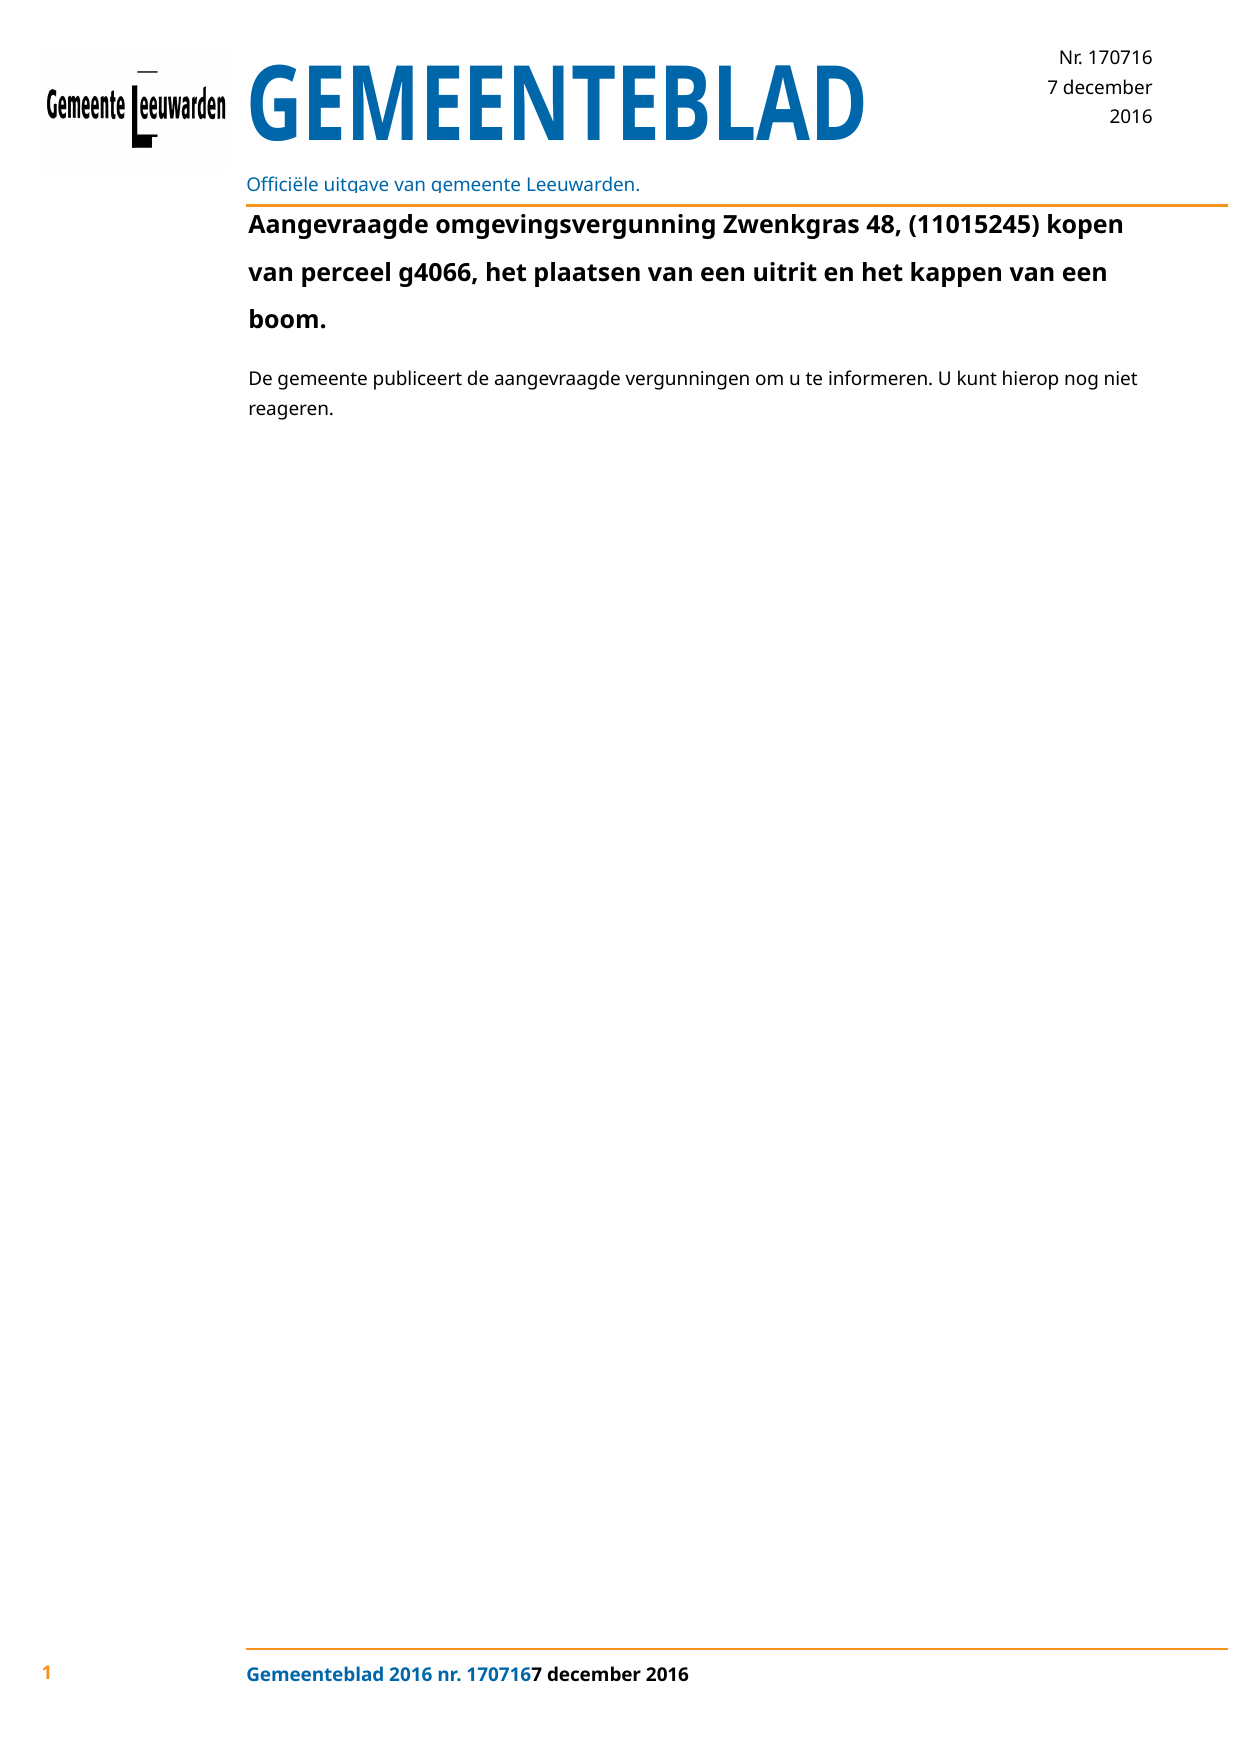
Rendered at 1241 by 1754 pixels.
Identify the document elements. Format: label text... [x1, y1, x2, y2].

text De gemeente publiceert de aangevraagde vergunningen om u te informeren. U kunt hierop nog niet reageren. [248, 366, 1152, 421]
text Aangevraagde omgevingsvergunning Zwenkgras 48, (11015245) kopen van perceel g4066, het plaatsen van een uitrit en het kappen van een boom. [248, 207, 1152, 336]
picture [41, 47, 231, 172]
